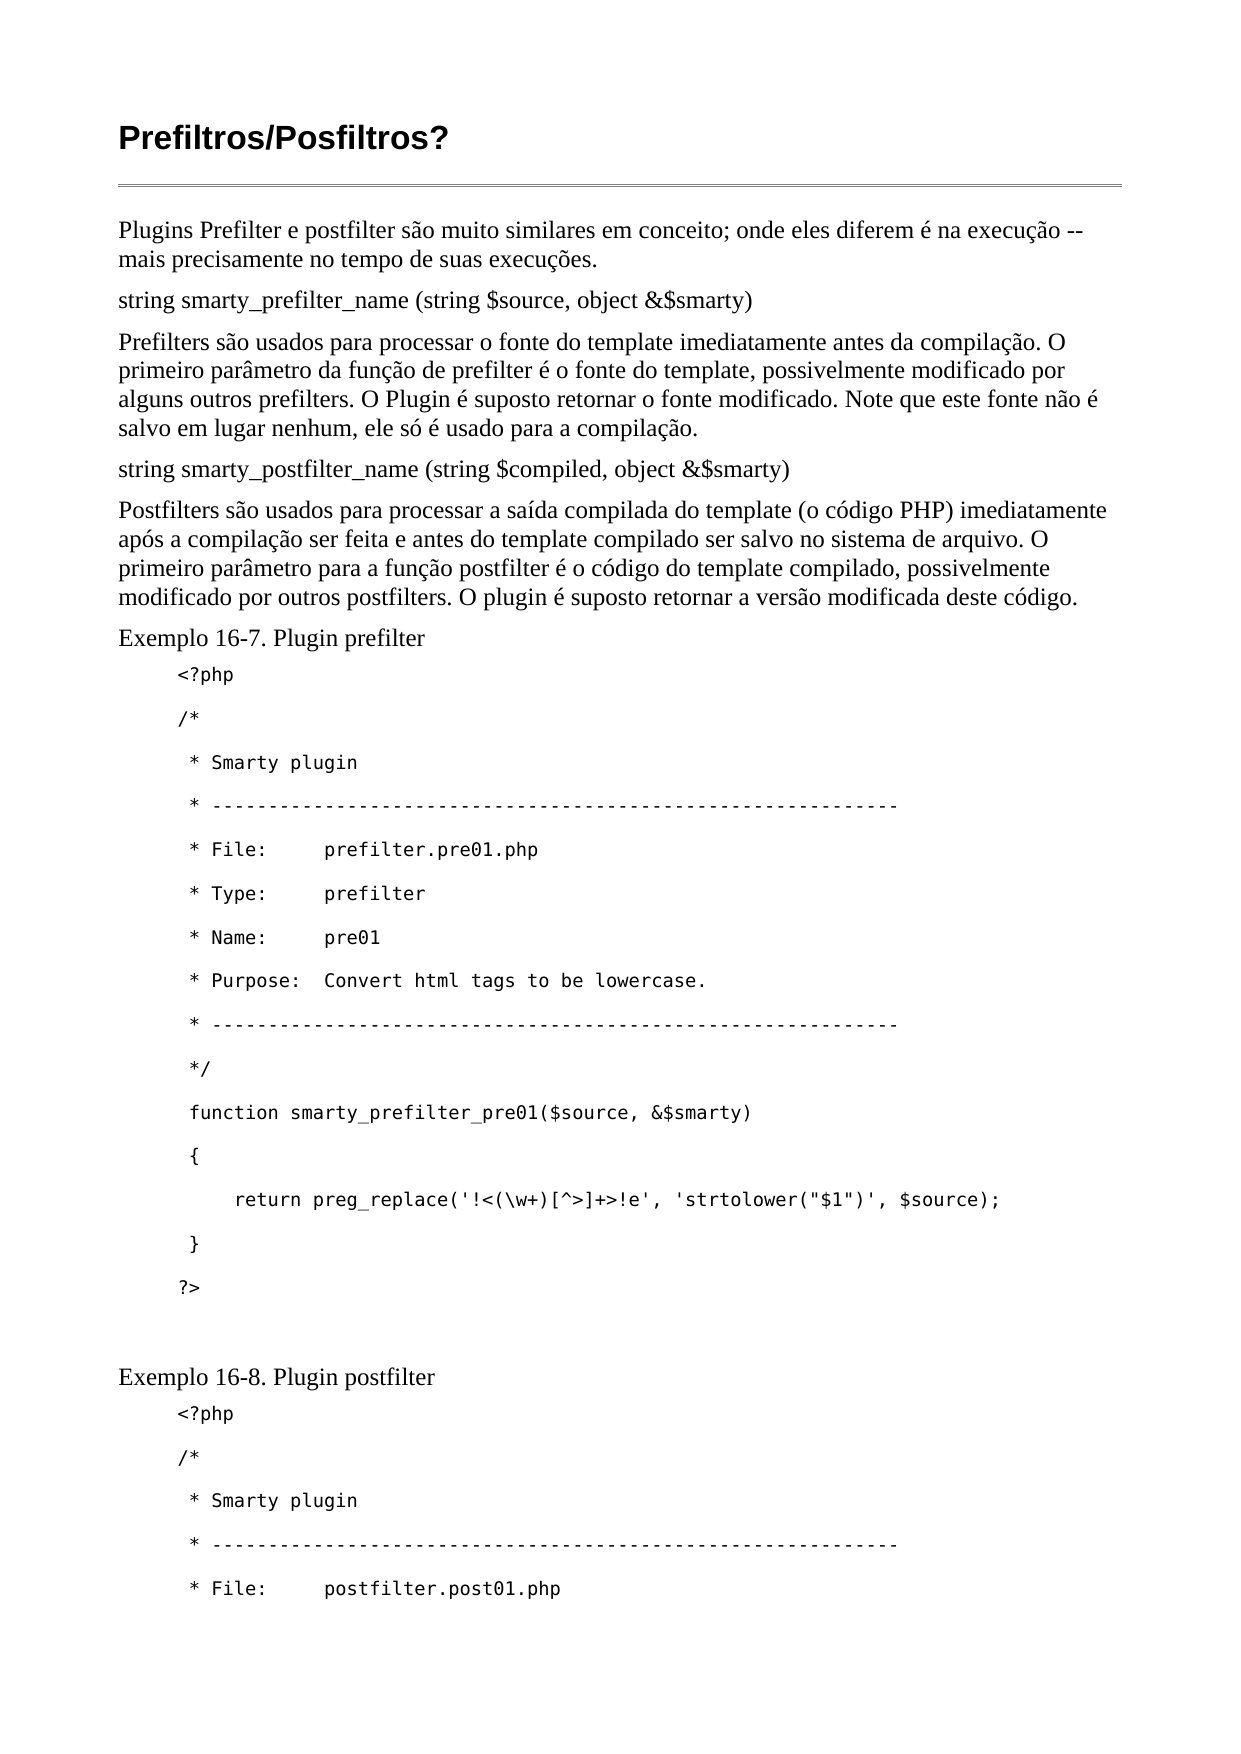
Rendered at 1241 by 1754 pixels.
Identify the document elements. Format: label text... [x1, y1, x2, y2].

text Postfilters são usados para processar a saída compilada do template (o código PHP) imediatamente após a compilação ser feita e antes do template compilado ser salvo no sistema de arquivo. O primeiro parâmetro para a função postfilter é o código do template compilado, possivelmente modificado por outros postfilters. O plugin é suposto retornar a versão modificada deste código. [118, 495, 1122, 610]
text <?php /* * Smarty plugin * ------------------------------------------------------------- * File: prefilter.pre01.php * Type: prefilter * Name: pre01 * Purpose: Convert html tags to be lowercase. * ------------------------------------------------------------- */ function smarty_prefilter_pre01($source, &$smarty) { return preg_replace('!<(\w+)[^>]+>!e', 'strtolower("$1")', $source); } ?> [177, 664, 1063, 1320]
text string smarty_postfilter_name (string $compiled, object &$smarty) [118, 454, 1122, 483]
text string smarty_prefilter_name (string $source, object &$smarty) [118, 285, 1122, 314]
text Plugins Prefilter e postfilter são muito similares em conceito; onde eles diferem é na execução -- mais precisamente no tempo de suas execuções. [118, 215, 1122, 273]
text Exemplo 16-8. Plugin postfilter [118, 1362, 1122, 1390]
text <?php /* * Smarty plugin * ------------------------------------------------------------- * File: postfilter.post01.php [177, 1403, 1063, 1622]
text Exemplo 16-7. Plugin prefilter [118, 623, 1122, 652]
subtitle Prefiltros/Posfiltros? [118, 118, 1122, 157]
text Prefilters são usados para processar o fonte do template imediatamente antes da compilação. O primeiro parâmetro da função de prefilter é o fonte do template, possivelmente modificado por alguns outros prefilters. O Plugin é suposto retornar o fonte modificado. Note que este fonte não é salvo em lugar nenhum, ele só é usado para a compilação. [118, 327, 1122, 442]
